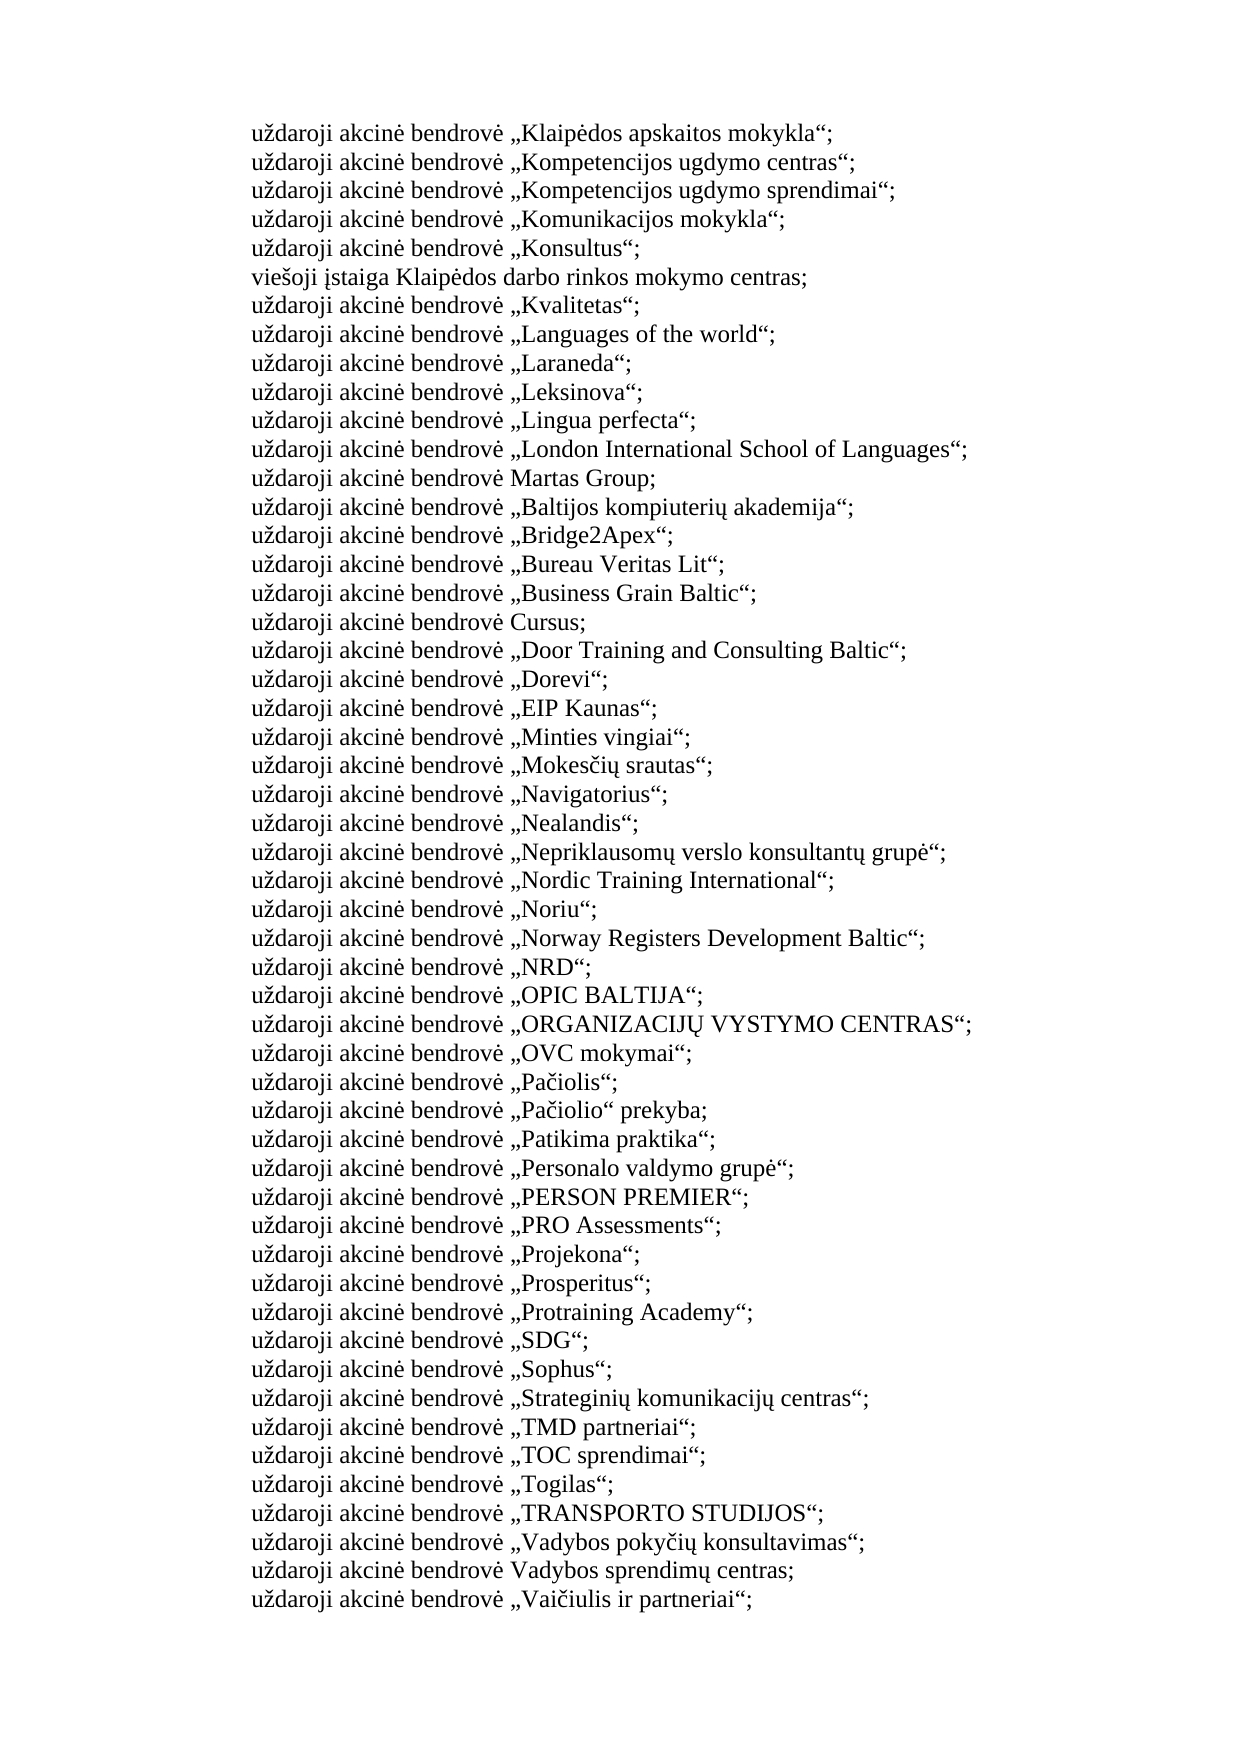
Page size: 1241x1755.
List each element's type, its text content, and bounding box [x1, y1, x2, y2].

text uždaroji akcinė bendrovė „Minties vingiai“; [177, 722, 1181, 751]
text uždaroji akcinė bendrovė „Languages of the world“; [177, 319, 1181, 348]
text uždaroji akcinė bendrovė „ORGANIZACIJŲ VYSTYMO CENTRAS“; [177, 1009, 1181, 1038]
text uždaroji akcinė bendrovė „Kompetencijos ugdymo sprendimai“; [177, 176, 1181, 204]
text uždaroji akcinė bendrovė „Bridge2Apex“; [177, 521, 1181, 549]
text uždaroji akcinė bendrovė „Pačiolis“; [177, 1067, 1181, 1096]
text uždaroji akcinė bendrovė „Door Training and Consulting Baltic“; [177, 636, 1181, 664]
text uždaroji akcinė bendrovė „Kvalitetas“; [177, 291, 1181, 319]
text viešoji įstaiga Klaipėdos darbo rinkos mokymo centras; [177, 262, 1181, 291]
text uždaroji akcinė bendrovė „London International School of Languages“; [177, 434, 1181, 463]
text uždaroji akcinė bendrovė „Lingua perfecta“; [177, 406, 1181, 434]
text uždaroji akcinė bendrovė „Patikima praktika“; [177, 1124, 1181, 1153]
text uždaroji akcinė bendrovė „EIP Kaunas“; [177, 693, 1181, 722]
text uždaroji akcinė bendrovė „TOC sprendimai“; [177, 1441, 1181, 1469]
text uždaroji akcinė bendrovė „Leksinova“; [177, 377, 1181, 406]
text uždaroji akcinė bendrovė „Protraining Academy“; [177, 1297, 1181, 1326]
text uždaroji akcinė bendrovė „Laraneda“; [177, 348, 1181, 377]
text uždaroji akcinė bendrovė „Noriu“; [177, 894, 1181, 923]
text uždaroji akcinė bendrovė „Nealandis“; [177, 808, 1181, 837]
text uždaroji akcinė bendrovė „Togilas“; [177, 1469, 1181, 1498]
text uždaroji akcinė bendrovė „Vaičiulis ir partneriai“; [177, 1584, 1181, 1613]
text uždaroji akcinė bendrovė „Dorevi“; [177, 664, 1181, 693]
text uždaroji akcinė bendrovė „Klaipėdos apskaitos mokykla“; [177, 118, 1181, 147]
text uždaroji akcinė bendrovė „Pačiolio“ prekyba; [177, 1096, 1181, 1124]
text uždaroji akcinė bendrovė „PERSON PREMIER“; [177, 1182, 1181, 1211]
text uždaroji akcinė bendrovė „Navigatorius“; [177, 779, 1181, 808]
text uždaroji akcinė bendrovė „Baltijos kompiuterių akademija“; [177, 492, 1181, 521]
text uždaroji akcinė bendrovė „Personalo valdymo grupė“; [177, 1153, 1181, 1182]
text uždaroji akcinė bendrovė „Bureau Veritas Lit“; [177, 549, 1181, 578]
text uždaroji akcinė bendrovė Cursus; [177, 607, 1181, 636]
text uždaroji akcinė bendrovė „TRANSPORTO STUDIJOS“; [177, 1498, 1181, 1527]
text uždaroji akcinė bendrovė „Mokesčių srautas“; [177, 751, 1181, 779]
text uždaroji akcinė bendrovė „OPIC BALTIJA“; [177, 981, 1181, 1009]
text uždaroji akcinė bendrovė Martas Group; [177, 463, 1181, 492]
text uždaroji akcinė bendrovė „NRD“; [177, 952, 1181, 981]
text uždaroji akcinė bendrovė „Strateginių komunikacijų centras“; [177, 1383, 1181, 1412]
text uždaroji akcinė bendrovė „Norway Registers Development Baltic“; [177, 923, 1181, 952]
text uždaroji akcinė bendrovė „Prosperitus“; [177, 1268, 1181, 1297]
text uždaroji akcinė bendrovė „TMD partneriai“; [177, 1412, 1181, 1441]
text uždaroji akcinė bendrovė „Nordic Training International“; [177, 866, 1181, 894]
text uždaroji akcinė bendrovė „Vadybos pokyčių konsultavimas“; [177, 1527, 1181, 1556]
text uždaroji akcinė bendrovė „Konsultus“; [177, 233, 1181, 262]
text uždaroji akcinė bendrovė „SDG“; [177, 1326, 1181, 1354]
text uždaroji akcinė bendrovė „PRO Assessments“; [177, 1211, 1181, 1239]
text uždaroji akcinė bendrovė „Komunikacijos mokykla“; [177, 204, 1181, 233]
text uždaroji akcinė bendrovė „OVC mokymai“; [177, 1038, 1181, 1067]
text uždaroji akcinė bendrovė „Sophus“; [177, 1354, 1181, 1383]
text uždaroji akcinė bendrovė Vadybos sprendimų centras; [177, 1556, 1181, 1584]
text uždaroji akcinė bendrovė „Business Grain Baltic“; [177, 578, 1181, 607]
text uždaroji akcinė bendrovė „Nepriklausomų verslo konsultantų grupė“; [177, 837, 1181, 866]
text uždaroji akcinė bendrovė „Kompetencijos ugdymo centras“; [177, 147, 1181, 176]
text uždaroji akcinė bendrovė „Projekona“; [177, 1239, 1181, 1268]
